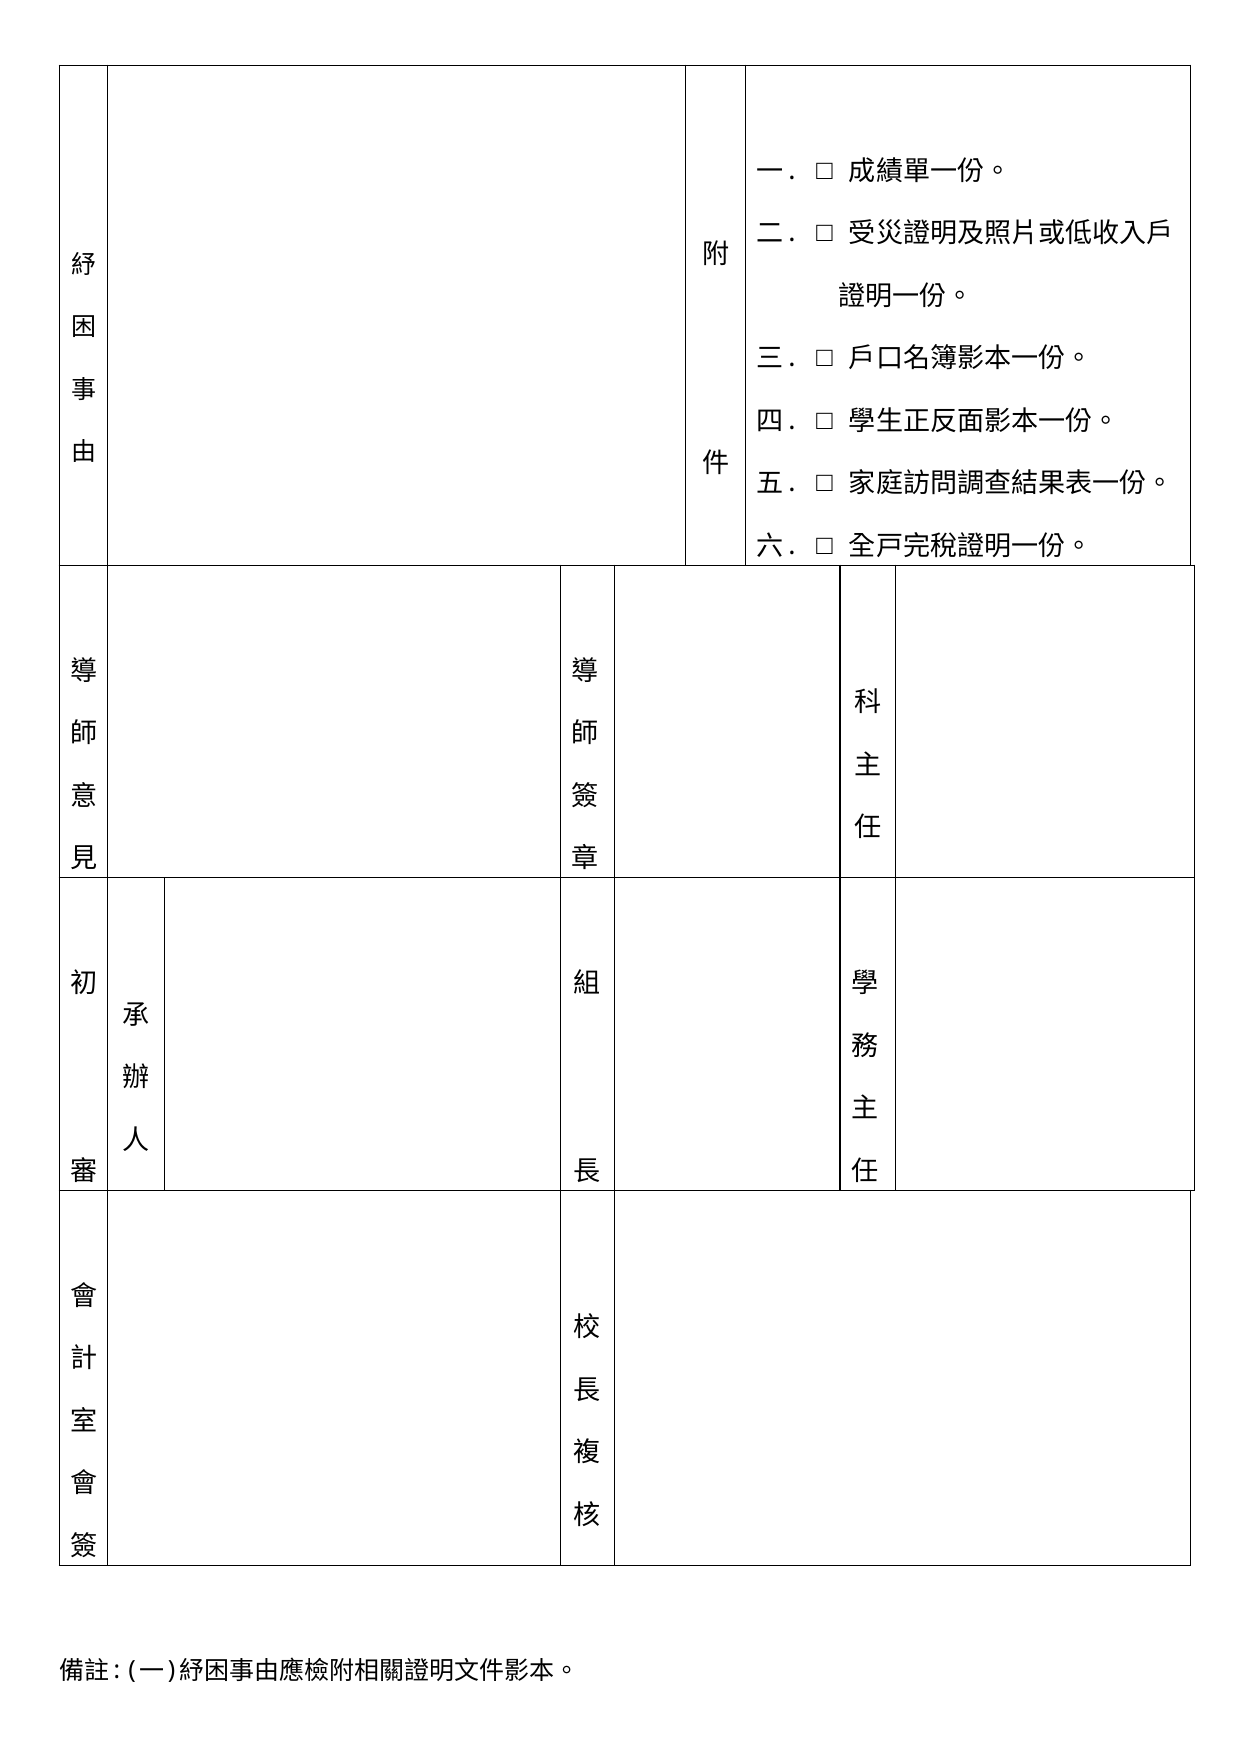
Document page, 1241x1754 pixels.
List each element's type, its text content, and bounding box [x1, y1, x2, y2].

table_cell 導師意見 [60, 566, 107, 877]
table_cell 附 件 [686, 66, 745, 564]
table_cell [108, 1191, 560, 1564]
table_cell 學務主任 [841, 878, 895, 1189]
table_cell 會計室會簽 [60, 1191, 107, 1564]
table_cell [165, 878, 560, 1189]
table_cell 初 審 [60, 878, 107, 1189]
text 備註:(一)紓困事由應檢附相關證明文件影本。 [59, 1627, 1181, 1689]
table_cell [615, 1191, 1190, 1564]
table_cell 組 長 [561, 878, 614, 1189]
table_cell [108, 566, 560, 877]
table_cell [615, 566, 839, 877]
table_cell 導師簽章 [561, 566, 614, 877]
table_cell [896, 566, 1194, 877]
table_cell [896, 878, 1194, 1189]
table_cell 紓困事由 [60, 66, 107, 564]
table_cell 校長複核 [561, 1191, 614, 1564]
table_cell 一. □ 成績單一份。 二. □ 受災證明及照片或低收入戶證明一份。 三. □ 戶口名簿影本一份。 四. □ 學生正反面影本一份。 五. □ 家庭訪問調查結果表一份。六. □ 全戸完稅證明一份。 [746, 66, 1190, 564]
table_cell 科主任 [841, 566, 895, 877]
table_cell [108, 66, 685, 564]
table_cell 承辦人 [108, 878, 164, 1189]
table_cell [615, 878, 839, 1189]
